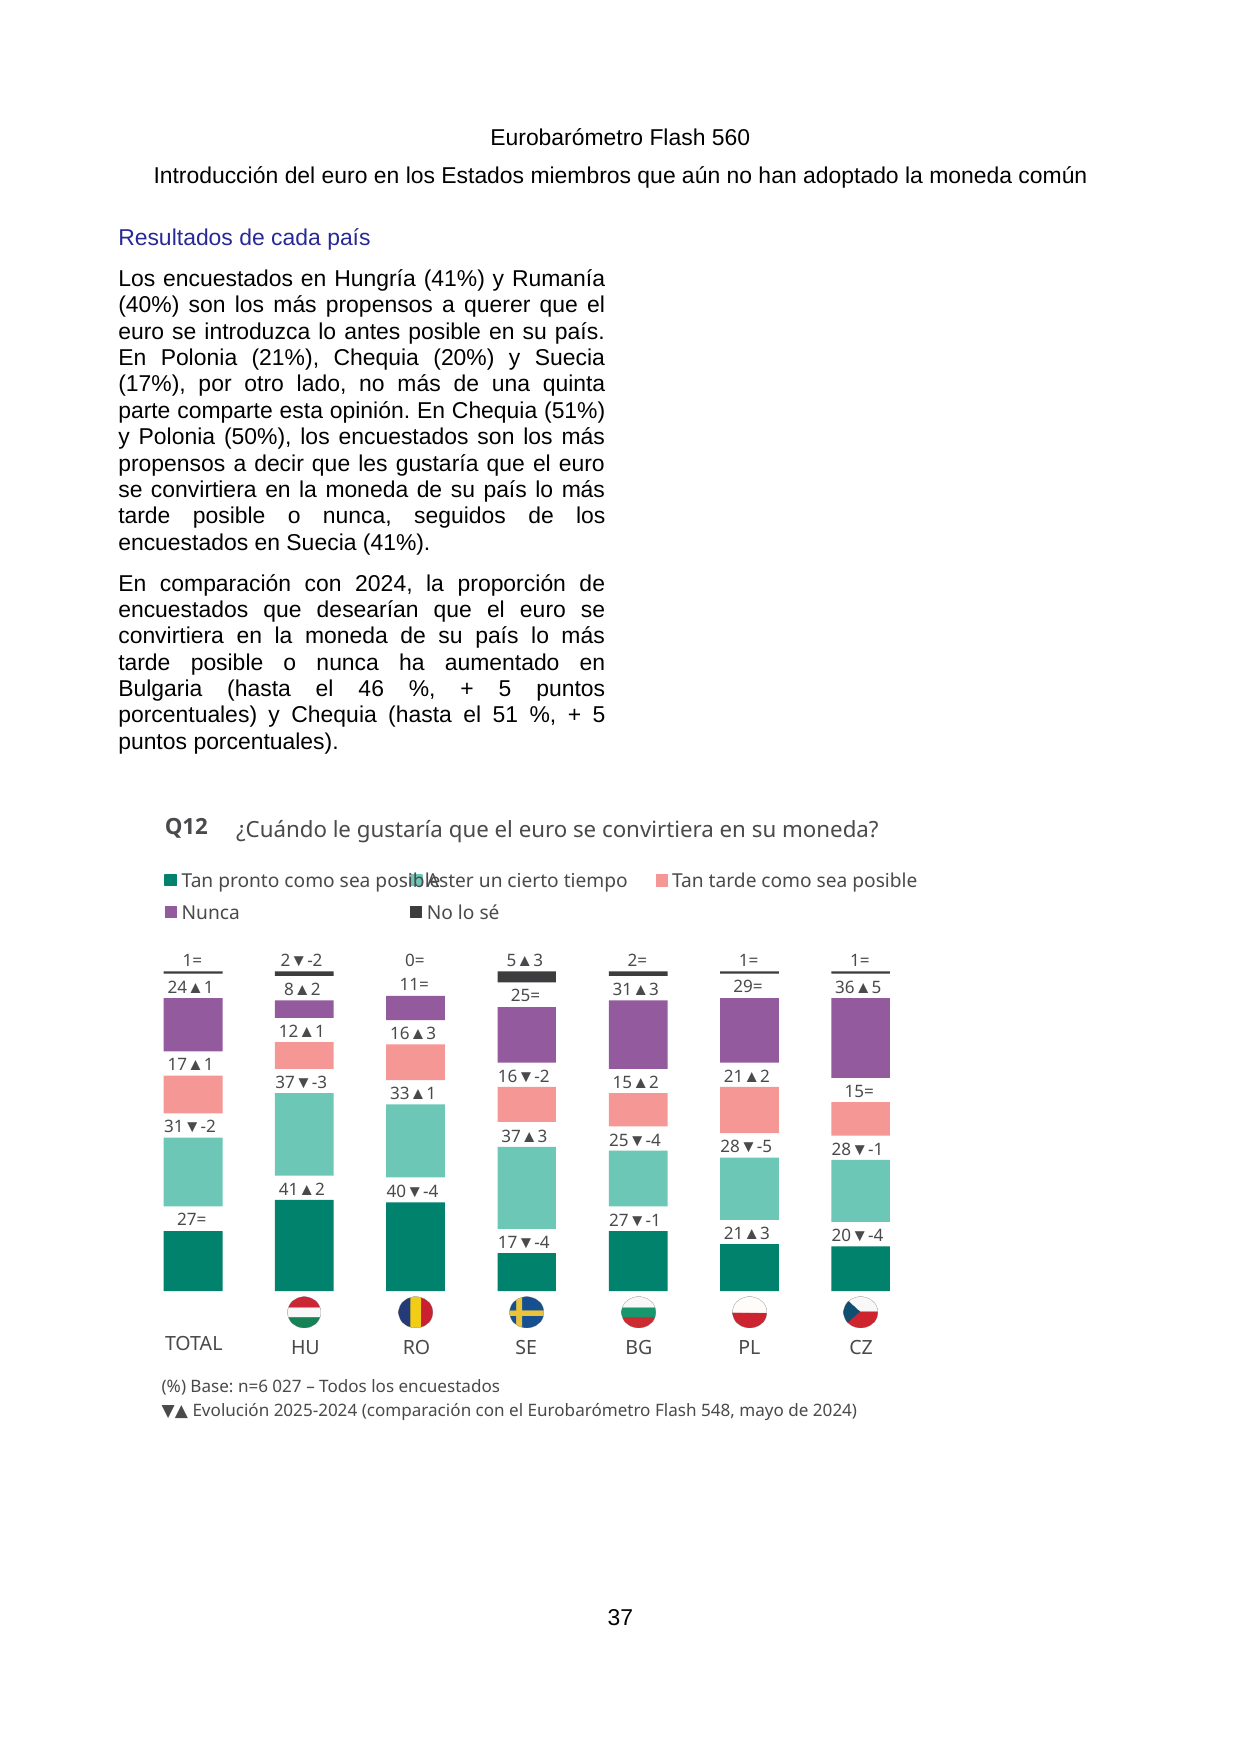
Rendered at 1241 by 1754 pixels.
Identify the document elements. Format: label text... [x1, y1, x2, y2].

text Resultados de cada país [118, 224, 605, 250]
picture [398, 1296, 433, 1328]
picture [732, 1296, 767, 1328]
text En comparación con 2024, la proporción de encuestados que desearían que el euro se convirtiera en la moneda de su país lo más tarde posible o nunca ha aumentado en Bulgaria (hasta el 46 %, + 5 puntos porcentuales) y Chequia (hasta el 51 %, + 5 puntos porcentuales). [118, 569, 605, 754]
picture [287, 1296, 321, 1328]
text Los encuestados en Hungría (41%) y Rumanía (40%) son los más propensos a querer que el euro se introduzca lo antes posible en su país. En Polonia (21%), Chequia (20%) y Suecia (17%), por otro lado, no más de una quinta parte comparte esta opinión. En Chequia (51%) y Polonia (50%), los encuestados son los más propensos a decir que les gustaría que el euro se convirtiera en la moneda de su país lo más tarde posible o nunca, seguidos de los encuestados en Suecia (41%). [118, 265, 605, 555]
picture [509, 1296, 544, 1328]
picture [843, 1296, 878, 1328]
picture [621, 1296, 656, 1328]
